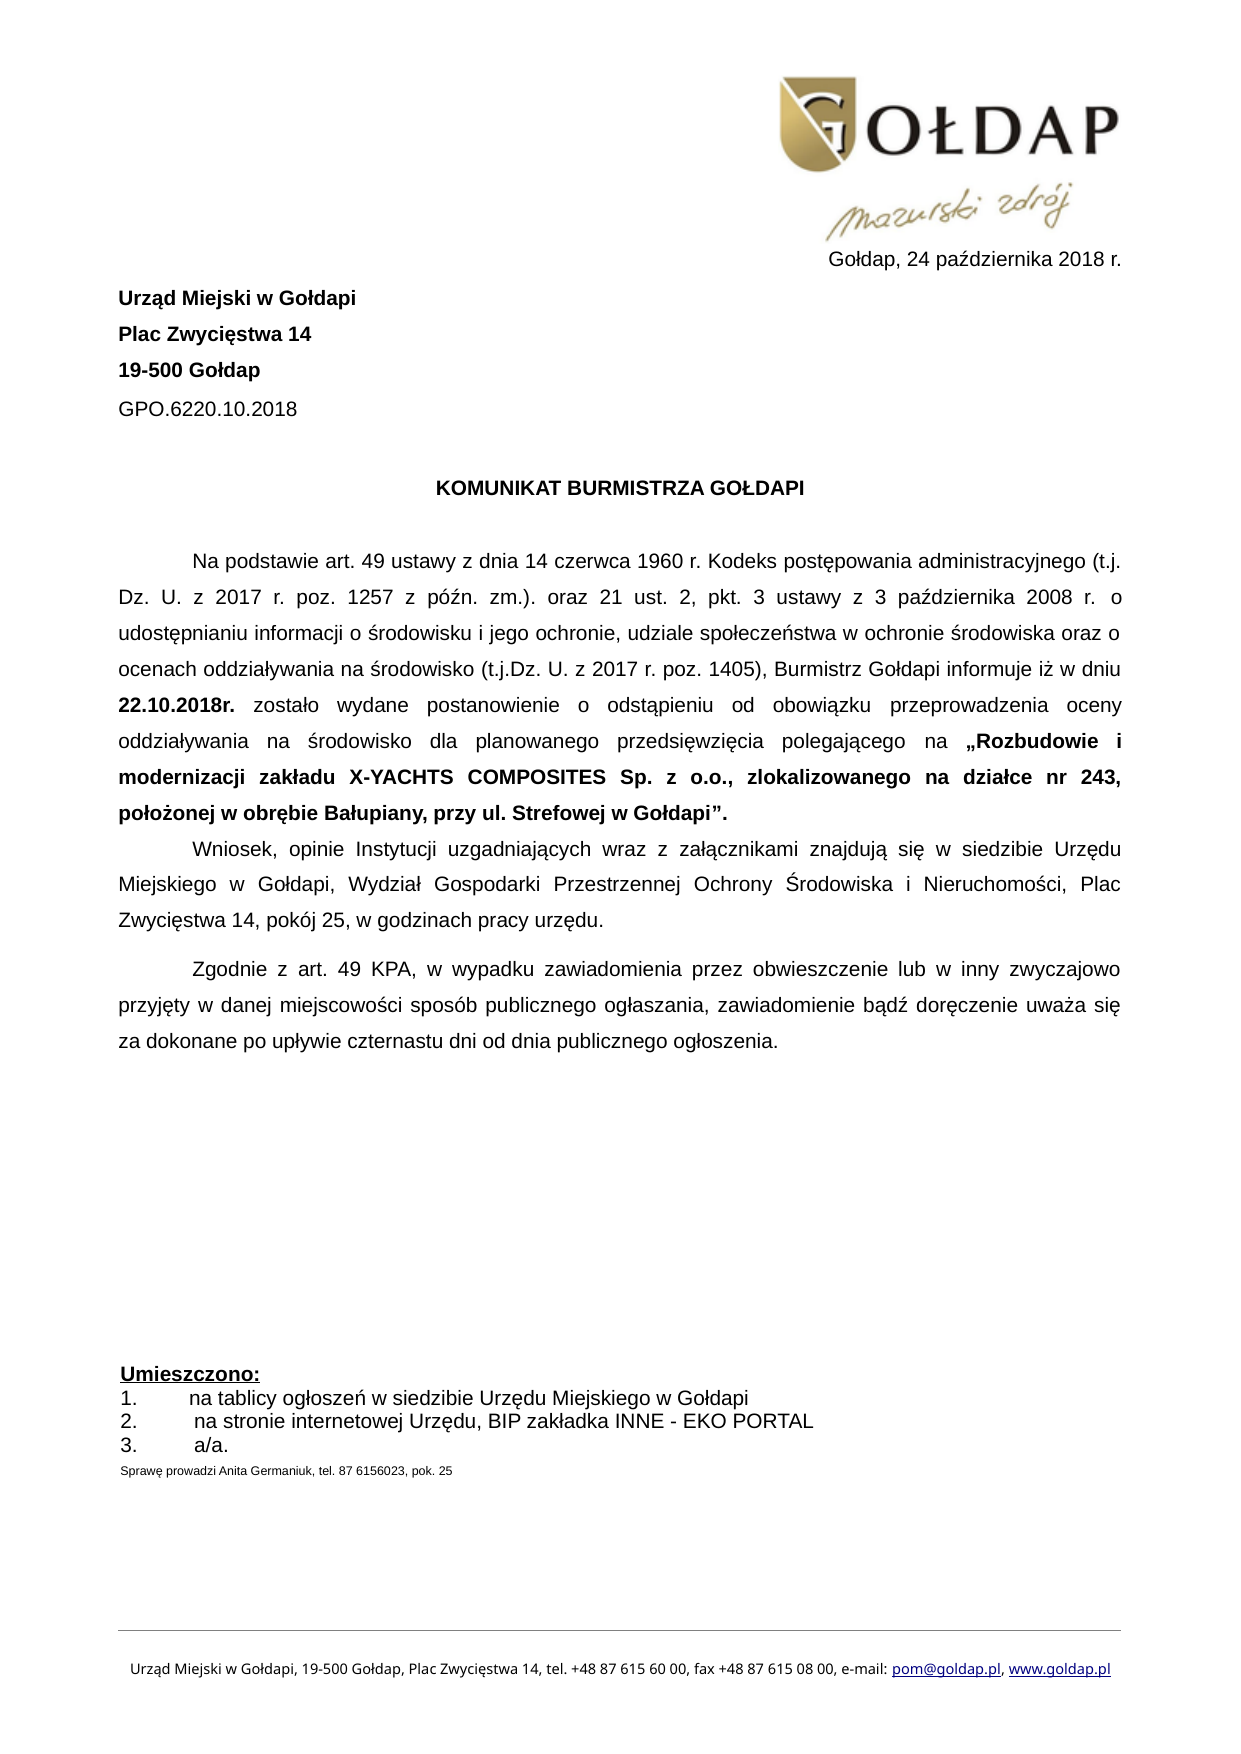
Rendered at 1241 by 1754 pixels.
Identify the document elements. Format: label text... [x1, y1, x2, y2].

text Zgodnie z art. 49 KPA, w wypadku zawiadomienia przez obwieszczenie lub w inny zwyczajowo przyjęty w danej miejscowości sposób publicznego ogłaszania, zawiadomienie bądź doręczenie uważa się za dokonane po upływie czternastu dni od dnia publicznego ogłoszenia. [118, 957, 1122, 1052]
text 3. a/a. [120, 1433, 1122, 1457]
text Plac Zwycięstwa 14 [118, 322, 1122, 346]
text Na podstawie art. 49 ustawy z dnia 14 czerwca 1960 r. Kodeks postępowania administracyjnego (t.j. Dz. U. z 2017 r. poz. 1257 z późn. zm.). oraz 21 ust. 2, pkt. 3 ustawy z 3 października 2008 r. o udostępnianiu informacji o środowisku i jego ochronie, udziale społeczeństwa w ochronie środowiska oraz o ocenach oddziaływania na środowisko (t.j.Dz. U. z 2017 r. poz. 1405), Burmistrz Gołdapi informuje iż w dniu 22.10.2018r. zostało wydane postanowienie o odstąpieniu od obowiązku przeprowadzenia oceny oddziaływania na środowisko dla planowanego przedsięwzięcia polegającego na „Rozbudowie i modernizacji zakładu X-YACHTS COMPOSITES Sp. z o.o., zlokalizowanego na działce nr 243, położonej w obrębie Bałupiany, przy ul. Strefowej w Gołdapi”. [118, 549, 1122, 824]
text Sprawę prowadzi Anita Germaniuk, tel. 87 6156023, pok. 25 [120, 1463, 1122, 1477]
text KOMUNIKAT BURMISTRZA GOŁDAPI [118, 476, 1122, 500]
text Gołdap, 24 października 2018 r. [118, 124, 1122, 271]
text 19-500 Gołdap [118, 358, 1122, 382]
text Urząd Miejski w Gołdapi [118, 286, 1122, 310]
list na tablicy ogłoszeń w siedzibie Urzędu Miejskiego w Gołdapi [120, 1385, 1122, 1409]
text 2. na stronie internetowej Urzędu, BIP zakładka INNE - EKO PORTAL [120, 1409, 1122, 1433]
text Wniosek, opinie Instytucji uzgadniających wraz z załącznikami znajdują się w siedzibie Urzędu Miejskiego w Gołdapi, Wydział Gospodarki Przestrzennej Ochrony Środowiska i Nieruchomości, Plac Zwycięstwa 14, pokój 25, w godzinach pracy urzędu. [118, 836, 1122, 932]
text GPO.6220.10.2018 [118, 397, 1122, 421]
text Umieszczono: [120, 1361, 1122, 1385]
